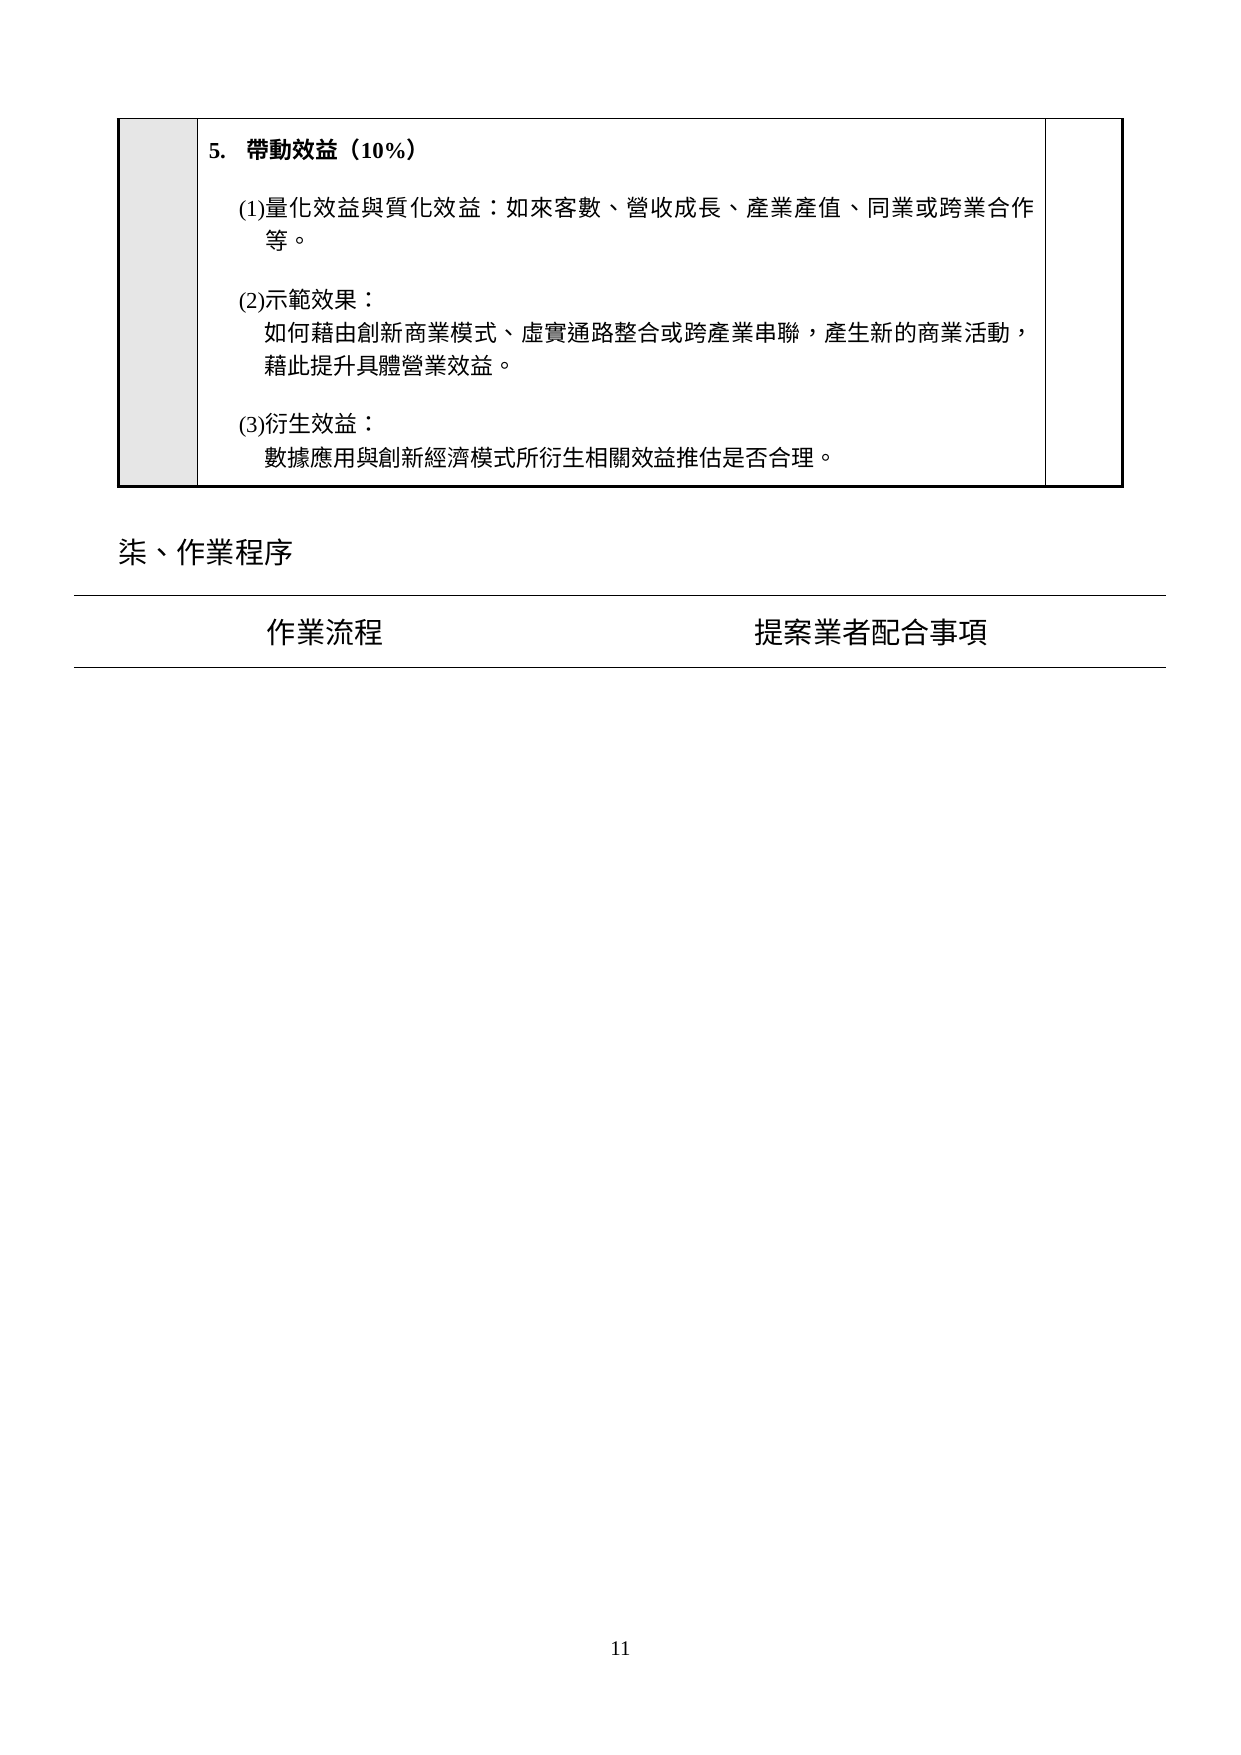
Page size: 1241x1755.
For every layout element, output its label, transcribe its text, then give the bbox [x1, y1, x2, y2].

table_header 作業流程 [74, 596, 576, 667]
table_cell 數據應用（40%） 提案之群聚需為既有數據（或平臺）之擴展或創新應用。 藉由數據應用能力驅動新商業模式，以提升營運效益或拓展服務市場。 數據共享： 提供計畫衍生相關數據資料給受輔導廠商、群聚成員及主辦單位（如營業數據、人流數據、會員樣態等）。 數據平臺與蒐集分析模式： 依據各案之數據平臺擴展與創新應用規劃，詳細說明預期做法，須包含計畫(Plan)、執行(Do)、查核(Check)、行動(Act)、追蹤(Follow)等步驟，並明列數據平臺相關步驟之內容加以闡述：原有數據收集、數據分析、數據啟動、成效優化、成效數據整合等，建立數據平臺蒐集、分析及運用應用之循環。 創新驅動（25%） 創新經濟模式： 因科技應用而衍生之創新產品、服務、流程、商業（獲利）模式或管理營運等。 同業/跨業合作： 利用科技或技術，串聯同業或異業業者，提供新的產品/服務項目、流程或商業模式者。 發展創新整合或跨業/跨域合作服務模式，提供創新經濟模式。 執行策略（15%） 商業模式： 商業應用模式規劃，相關資源與配套方案是否完善。在科技應用、系統開發/整合、建置等項目，評估是否可行，是否具創新思維。 整體計畫執行： 申請內容包含實施方法、經費編列、創新經濟模式營運及作法等是否妥善說明。 市場開拓（10%） 該創新經濟模式於國內外產業擴散之潛力。 市場拓銷（含國內市場、國際輸出）之規劃與能力。 帶動效益（10%） 量化效益與質化效益：如來客數、營收成長、產業產值、同業或跨業合作等。 示範效果： 如何藉由創新商業模式、虛實通路整合或跨產業串聯，產生新的商業活動，藉此提升具體營業效益。 衍生效益： 數據應用與創新經濟模式所衍生相關效益推估是否合理。 [198, 119, 1045, 485]
subtitle 柒、作業程序 [118, 529, 1122, 572]
table_cell [1046, 119, 1121, 485]
table_cell [120, 119, 197, 485]
table_header 提案業者配合事項 [576, 596, 1166, 667]
